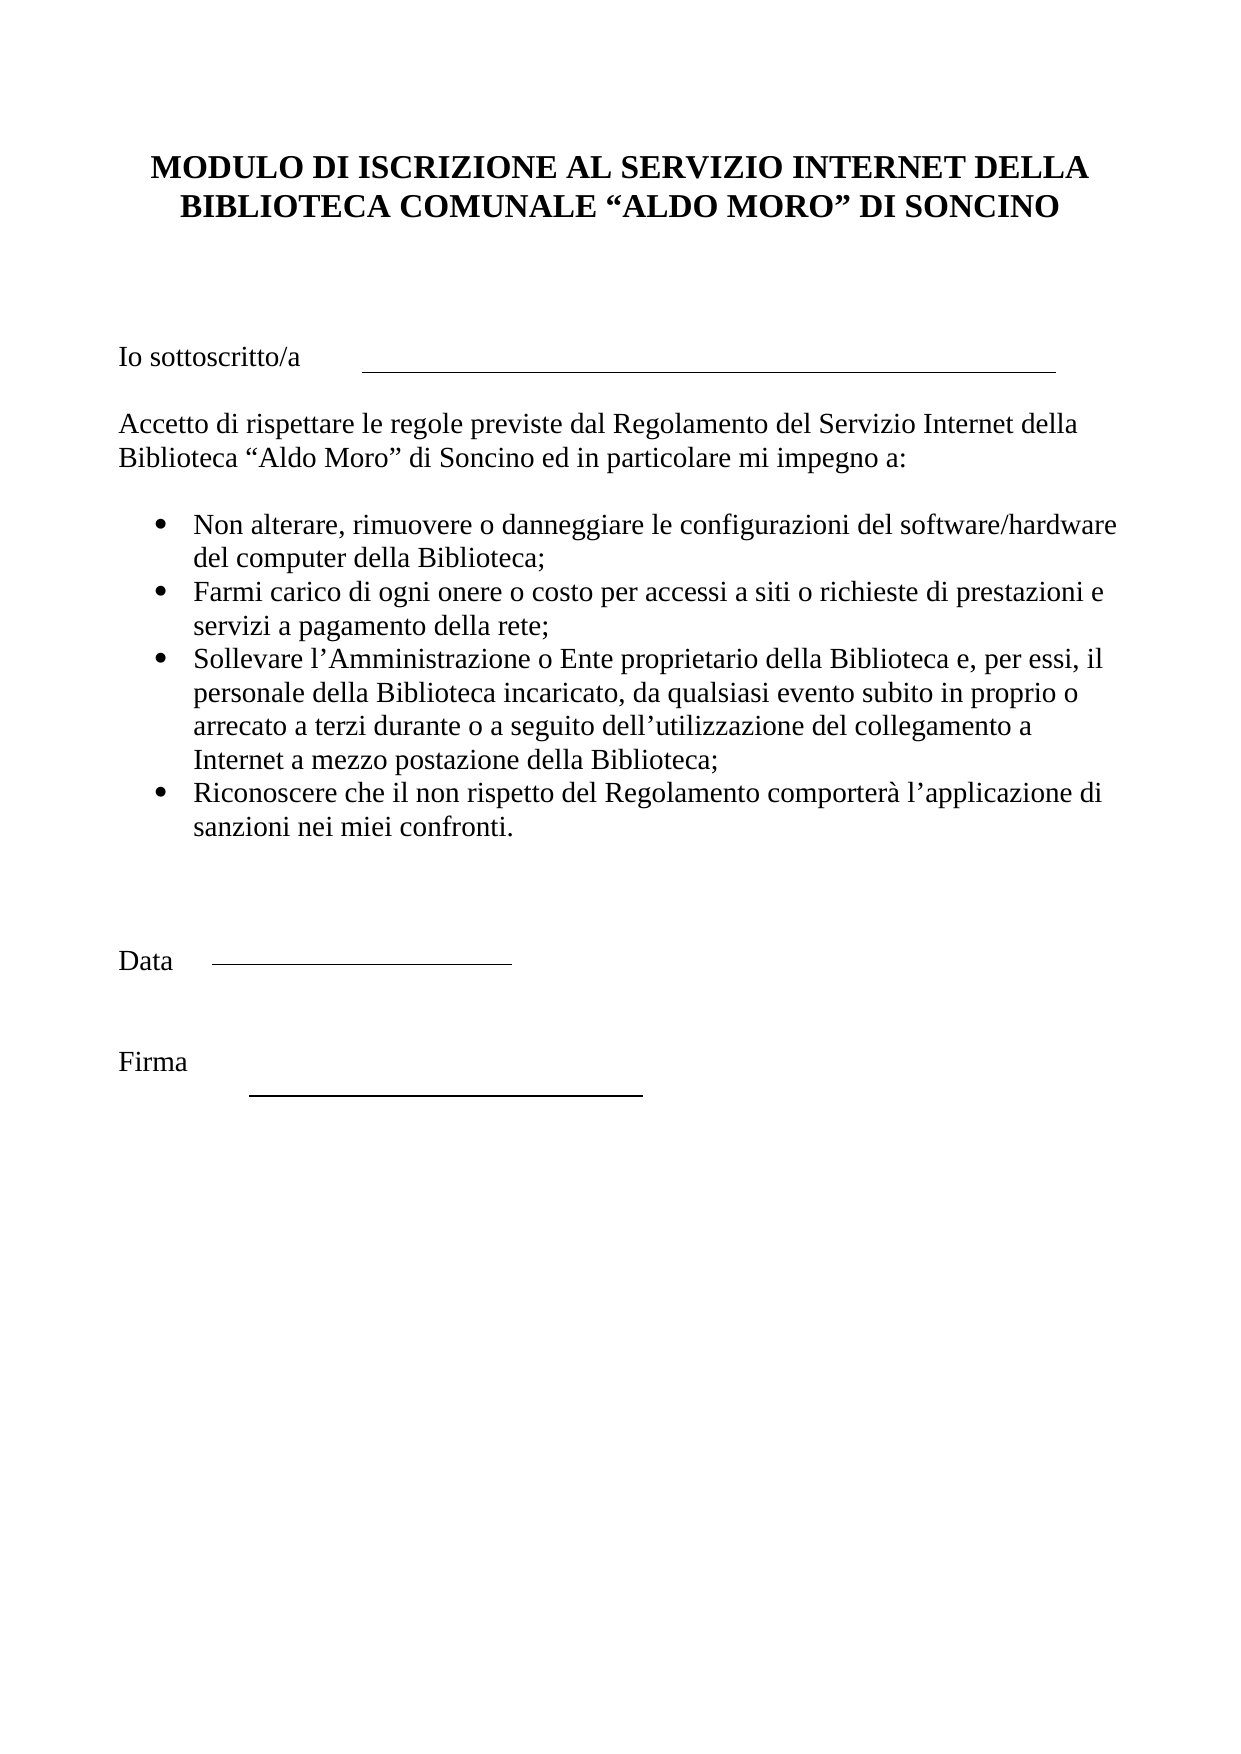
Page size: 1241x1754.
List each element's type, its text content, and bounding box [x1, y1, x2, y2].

list Riconoscere che il non rispetto del Regolamento comporterà l’applicazione di sanzioni nei miei confronti. [156, 776, 1122, 843]
text MODULO DI ISCRIZIONE AL SERVIZIO INTERNET DELLA BIBLIOTECA COMUNALE “ALDO MORO” DI SONCINO [118, 148, 1122, 224]
text Accetto di rispettare le regole previste dal Regolamento del Servizio Internet della Biblioteca “Aldo Moro” di Soncino ed in particolare mi impegno a: [118, 406, 1122, 473]
list Sollevare l’Amministrazione o Ente proprietario della Biblioteca e, per essi, il personale della Biblioteca incaricato, da qualsiasi evento subito in proprio o arrecato a terzi durante o a seguito dell’utilizzazione del collegamento a Internet a mezzo postazione della Biblioteca; [156, 641, 1122, 776]
text Data [118, 943, 1122, 977]
text Firma [118, 1044, 1122, 1078]
text Io sottoscritto/a [118, 339, 1122, 373]
list Farmi carico di ogni onere o costo per accessi a siti o richieste di prestazioni e servizi a pagamento della rete; [156, 574, 1122, 641]
list Non alterare, rimuovere o danneggiare le configurazioni del software/hardware del computer della Biblioteca; [156, 507, 1122, 574]
